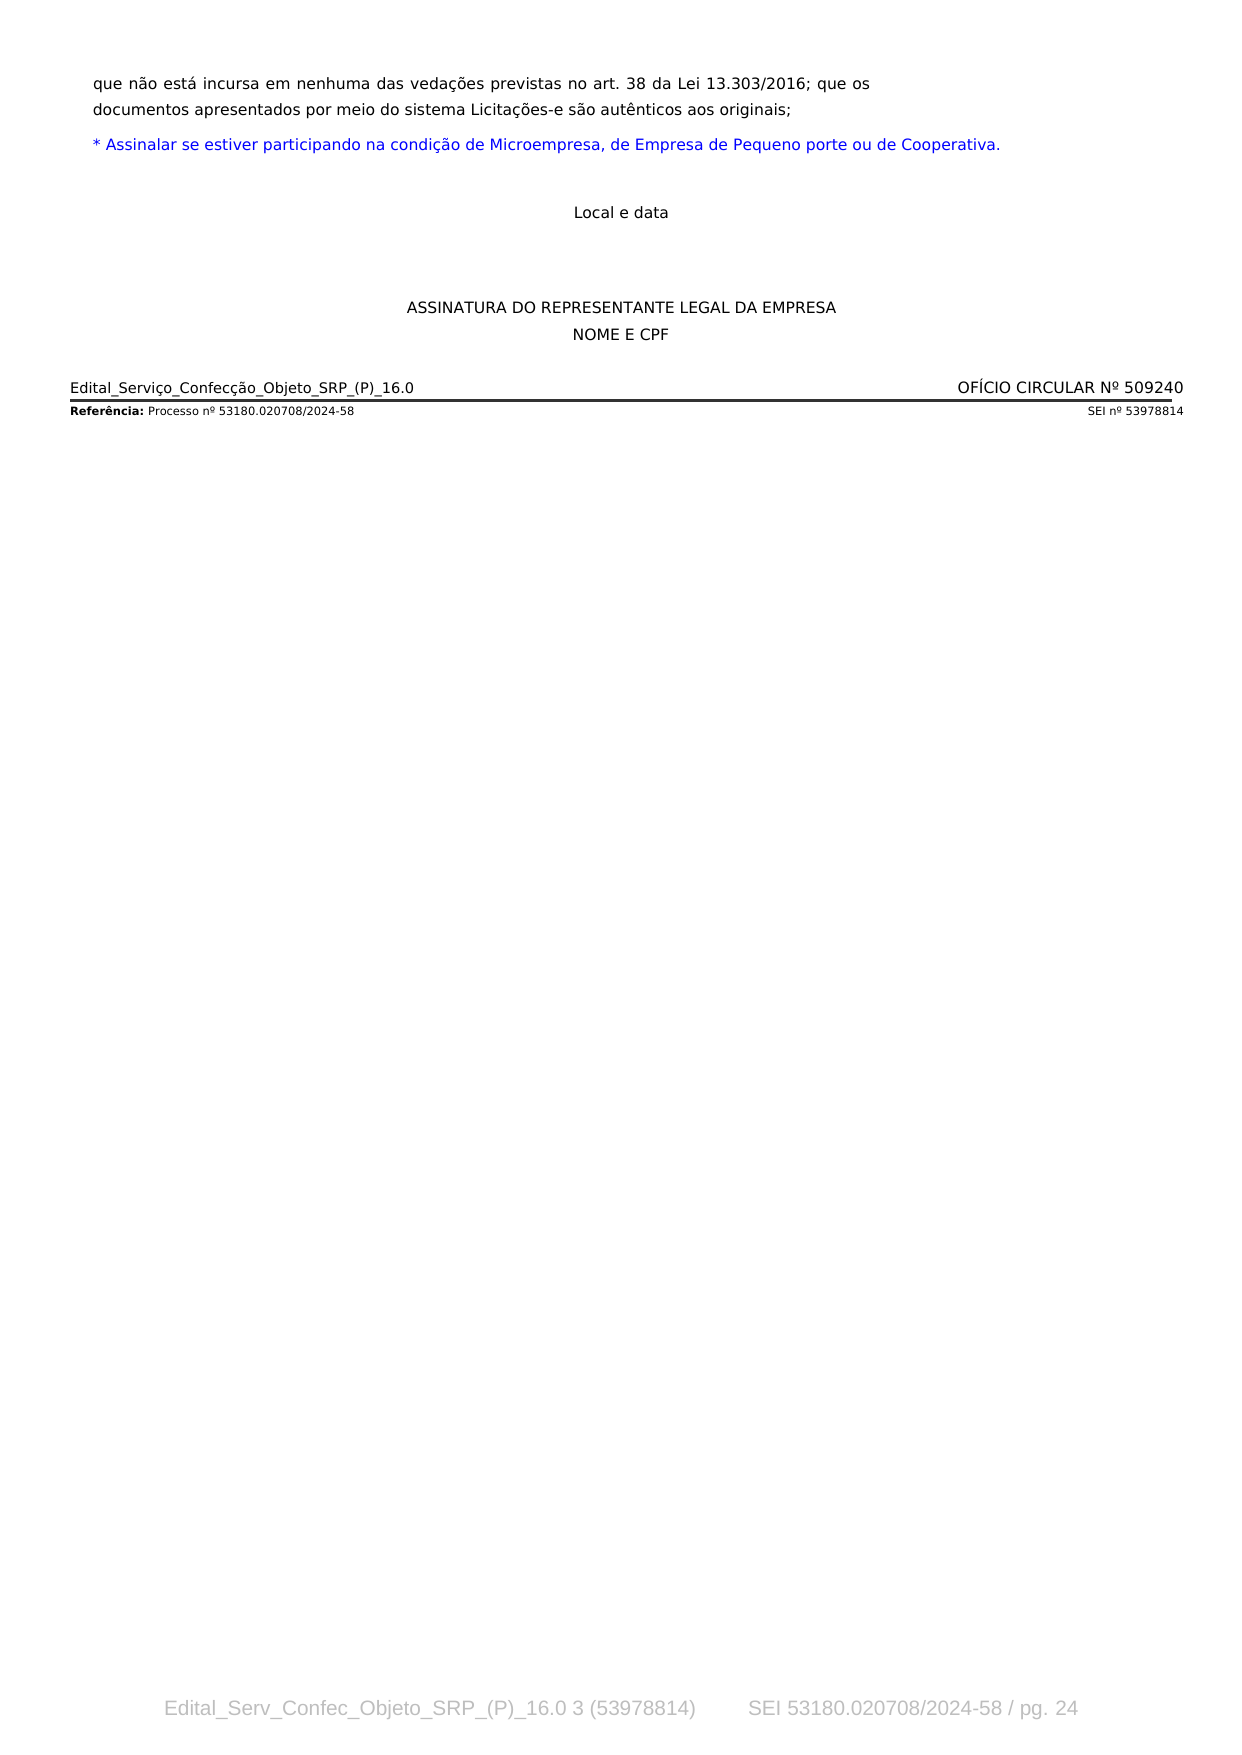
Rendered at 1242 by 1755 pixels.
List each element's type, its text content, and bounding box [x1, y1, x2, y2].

text Edital_Serviço_Confecção_Objeto_SRP_(P)_16.0 OFÍCIO CIRCULAR Nº 509240 [70, 379, 1184, 397]
text ASSINATURA DO REPRESENTANTE LEGAL DA EMPRESA [70, 299, 1173, 318]
text que não está incursa em nenhuma das vedações previstas no art. 38 da Lei 13.303/2016; que os documentos apresentados por meio do sistema Licitações-e são autênticos aos originais; [93, 75, 871, 119]
list Assinalar se estiver participando na condição de Microempresa, de Empresa de Pequeno porte ou de Cooperativa. [93, 136, 1167, 154]
text NOME E CPF [70, 326, 1171, 344]
text Local e data [70, 204, 1173, 222]
text Referência: Processo nº 53180.020708/2024-58 SEI nº 53978814 [70, 405, 1184, 418]
